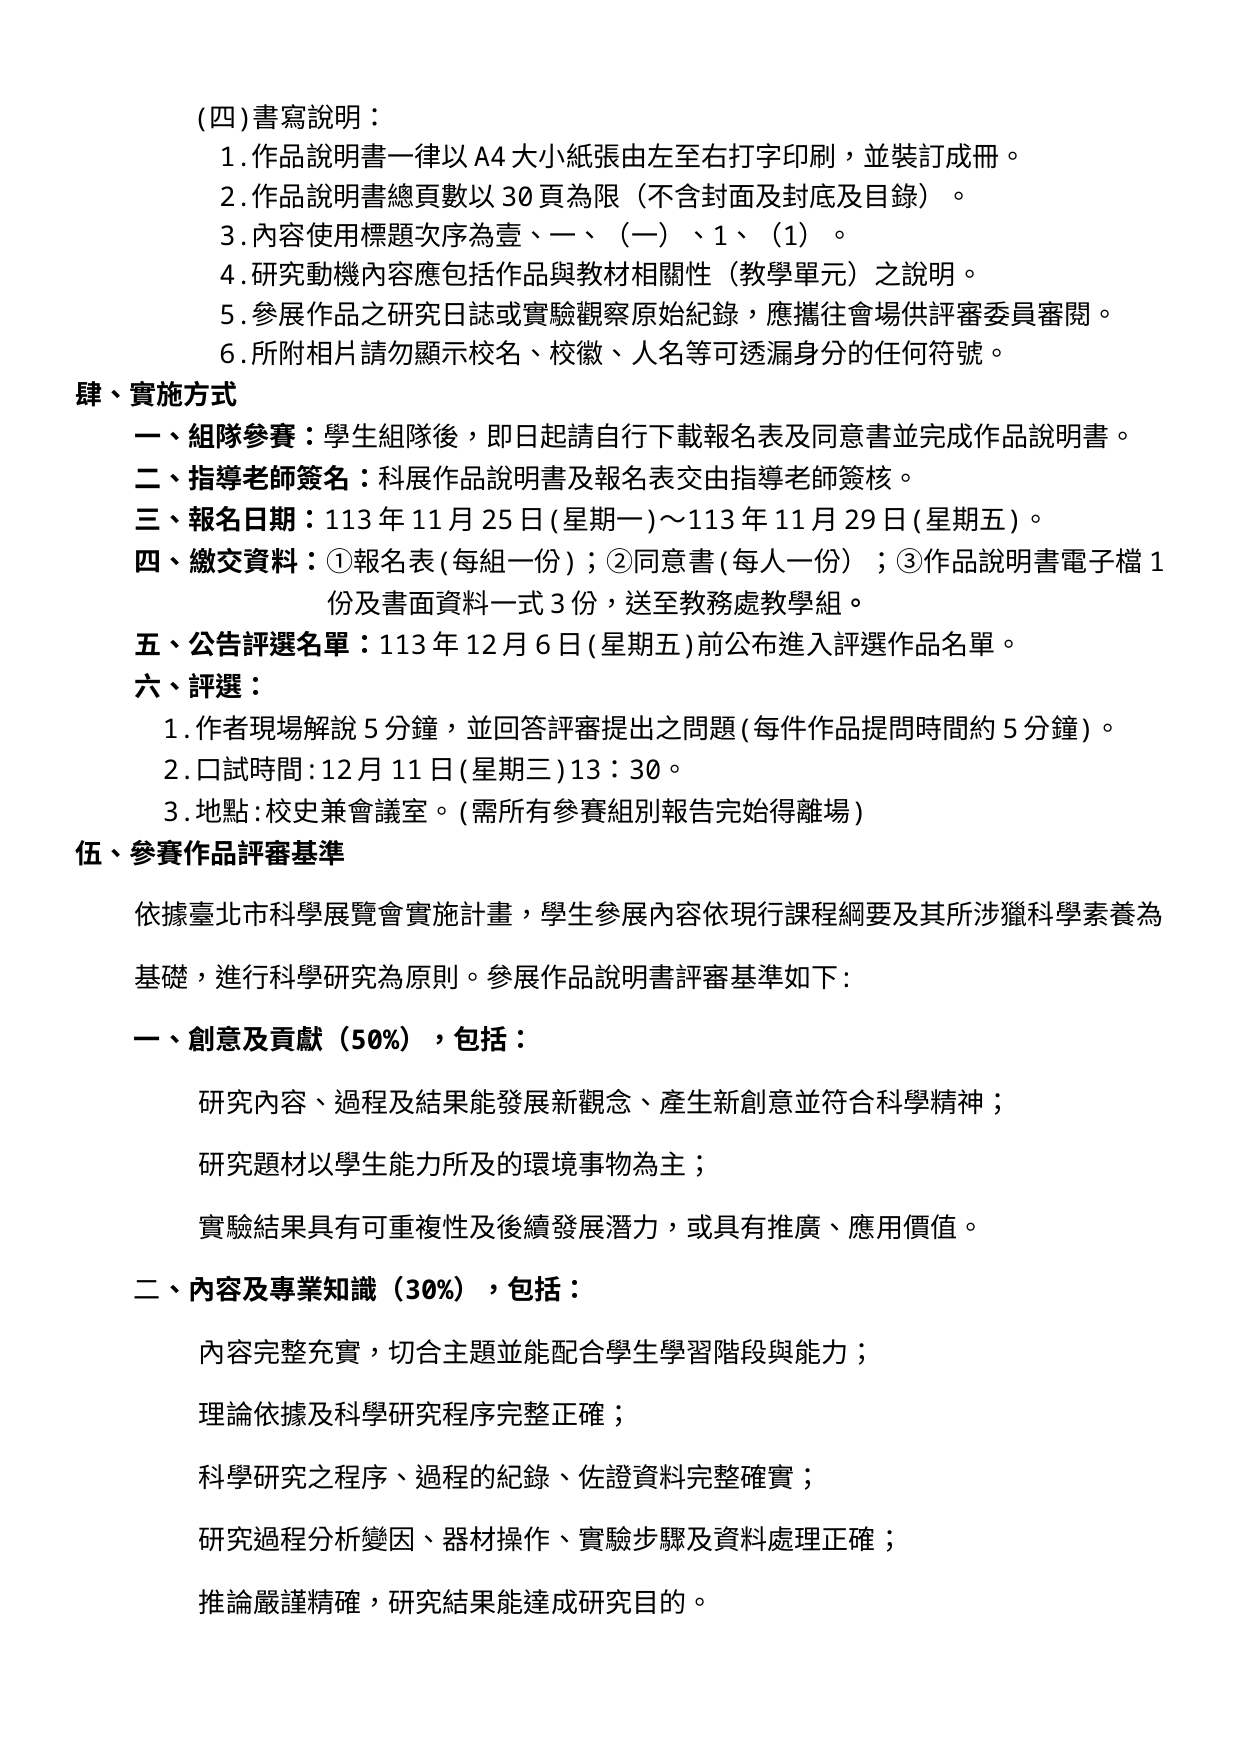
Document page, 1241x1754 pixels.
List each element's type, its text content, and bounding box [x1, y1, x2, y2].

text 肆、實施方式 [75, 371, 1165, 413]
text 伍、參賽作品評審基準 [75, 830, 1165, 871]
text 4.研究動機內容應包括作品與教材相關性（教學單元）之說明。 [75, 253, 1165, 293]
text 研究題材以學生能力所及的環境事物為主； [134, 1121, 1165, 1184]
text 6.所附相片請勿顯示校名、校徽、人名等可透漏身分的任何符號。 [75, 332, 1165, 371]
text 研究過程分析變因、器材操作、實驗步驟及資料處理正確； [134, 1496, 1165, 1559]
text 1.作品說明書一律以A4大小紙張由左至右打字印刷，並裝訂成冊。 [75, 135, 1165, 174]
text 2.作品說明書總頁數以30頁為限（不含封面及封底及目錄）。 [75, 174, 1165, 214]
text 六、評選： [134, 663, 1165, 705]
text 5.參展作品之研究日誌或實驗觀察原始紀錄，應攜往會場供評審委員審閱。 [75, 293, 1165, 332]
text 五、公告評選名單：113年12月6日(星期五)前公布進入評選作品名單。 [134, 621, 1165, 663]
text 依據臺北市科學展覽會實施計畫，學生參展內容依現行課程綱要及其所涉獵科學素養為基礎，進行科學研究為原則。參展作品說明書評審基準如下: [134, 871, 1165, 996]
text 理論依據及科學研究程序完整正確； [134, 1371, 1165, 1434]
text 二、內容及專業知識（30%），包括： [134, 1246, 1165, 1309]
text 3.內容使用標題次序為壹、一、（一）、1、（1）。 [75, 214, 1165, 253]
text 內容完整充實，切合主題並能配合學生學習階段與能力； [134, 1309, 1165, 1371]
text 一、創意及貢獻（50%），包括： [134, 996, 1165, 1059]
text 一、組隊參賽：學生組隊後，即日起請自行下載報名表及同意書並完成作品說明書。 [134, 413, 1165, 455]
text 2.口試時間:12月11日(星期三)13：30。 [75, 746, 1165, 788]
text 研究內容、過程及結果能發展新觀念、產生新創意並符合科學精神； [134, 1059, 1165, 1121]
text 1.作者現場解說5分鐘，並回答評審提出之問題(每件作品提問時間約5分鐘)。 [162, 705, 1165, 746]
text 推論嚴謹精確，研究結果能達成研究目的。 [134, 1559, 1165, 1621]
text 3.地點:校史兼會議室。(需所有參賽組別報告完始得離場) [75, 788, 1165, 830]
text 二、指導老師簽名：科展作品說明書及報名表交由指導老師簽核。 [134, 455, 1165, 496]
text 科學研究之程序、過程的紀錄、佐證資料完整確實； [134, 1434, 1165, 1496]
text 三、報名日期：113年11月25日(星期一)～113年11月29日(星期五)。 [134, 496, 1165, 538]
text 四、繳交資料：①報名表(每組一份)；②同意書(每人一份）；③作品說明書電子檔1份及書面資料一式3份，送至教務處教學組。 [134, 538, 1165, 621]
text (四)書寫說明： [193, 96, 1165, 135]
text 實驗結果具有可重複性及後續發展潛力，或具有推廣、應用價值。 [134, 1184, 1165, 1246]
